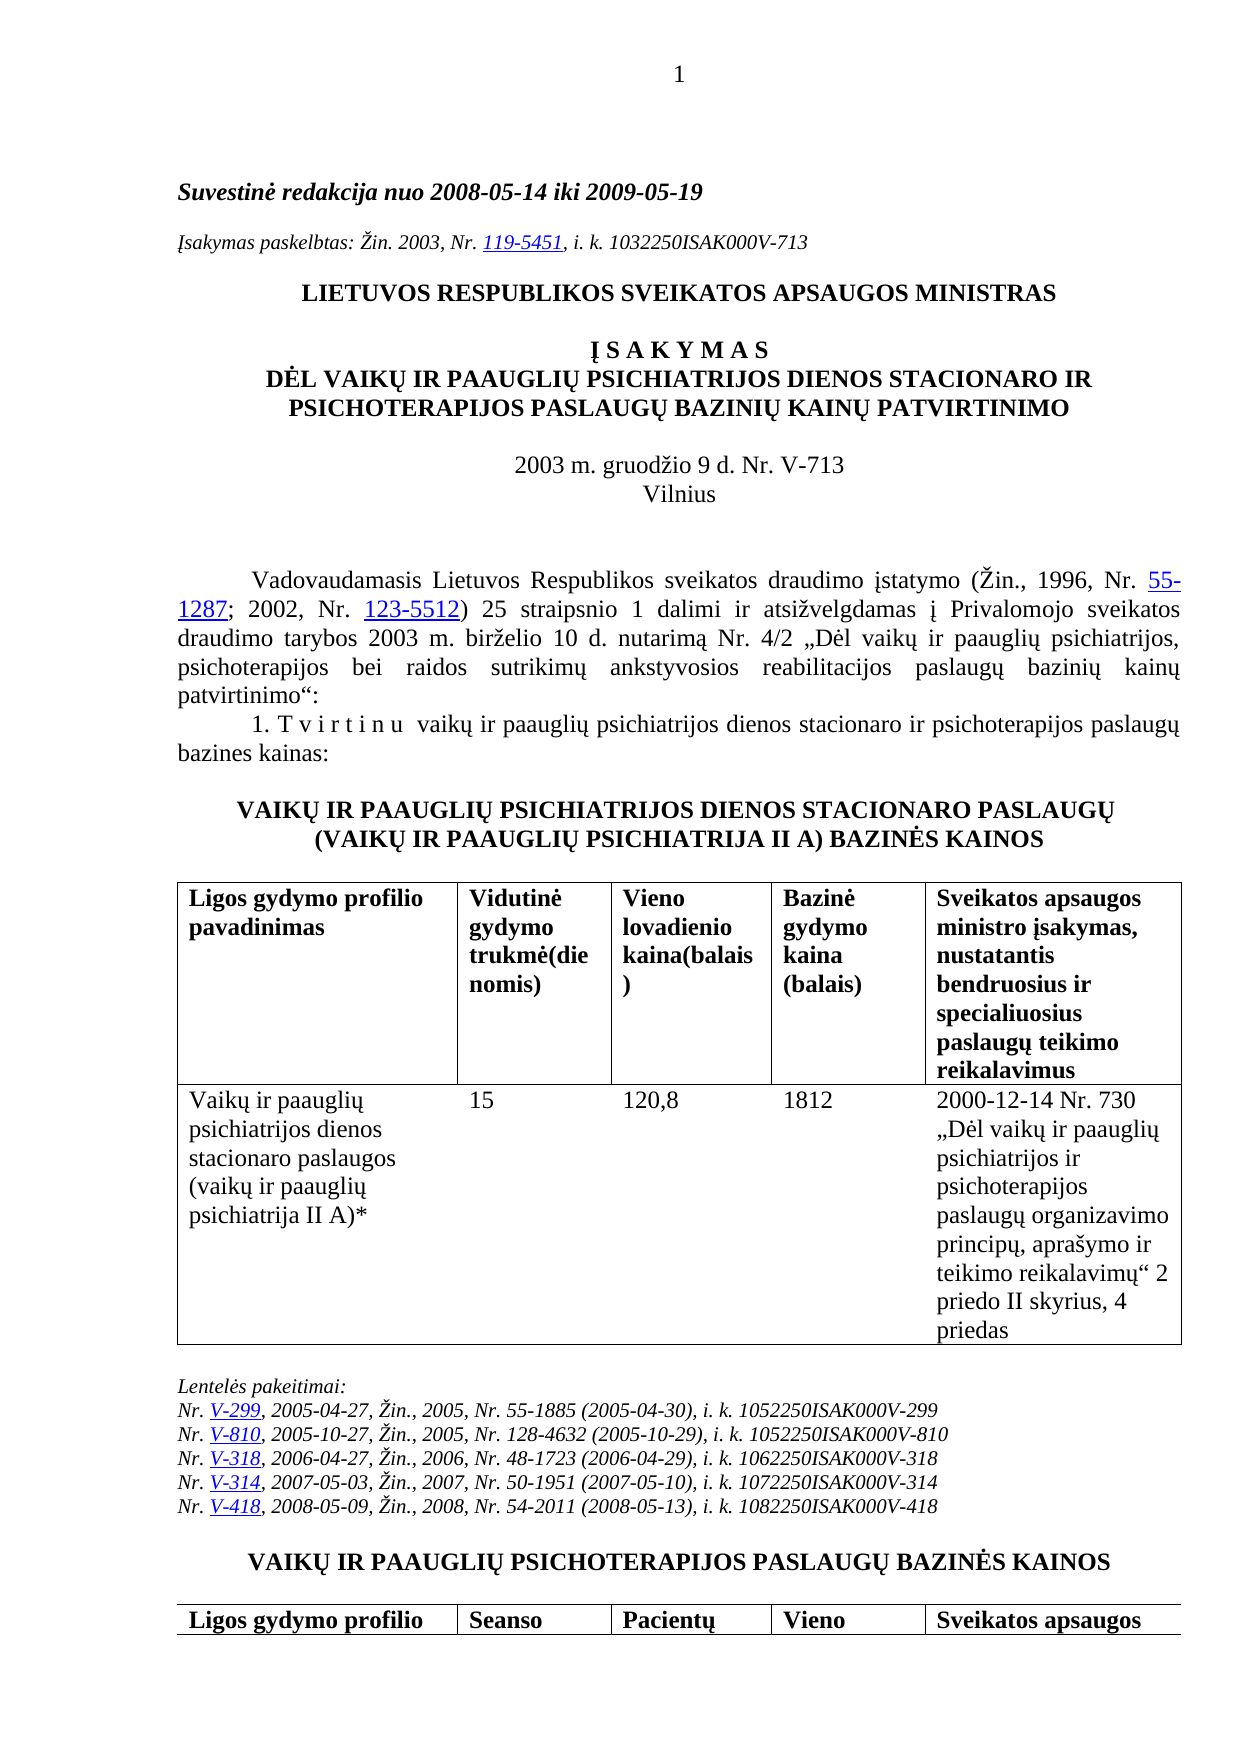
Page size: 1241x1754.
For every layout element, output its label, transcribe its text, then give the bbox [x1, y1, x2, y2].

table_cell [611, 1144, 772, 1173]
text Nr. V-318, 2006-04-27, Žin., 2006, Nr. 48-1723 (2006-04-29), i. k. 1062250ISAK000V-318 [177, 1446, 1181, 1470]
text 1. Tvirtinu vaikų ir paauglių psichiatrijos dienos stacionaro ir psichoterapijos paslaugų bazines kainas: [177, 709, 1181, 767]
table_cell [611, 1114, 772, 1144]
text Nr. V-810, 2005-10-27, Žin., 2005, Nr. 128-4632 (2005-10-29), i. k. 1052250ISAK000V-810 [177, 1422, 1181, 1446]
text Įsakymas paskelbtas: Žin. 2003, Nr. 119-5451, i. k. 1032250ISAK000V-713 [177, 230, 1181, 254]
text Suvestinė redakcija nuo 2008-05-14 iki 2009-05-19 [177, 177, 1181, 206]
table_header Bazinė gydymo kaina (balais) [772, 883, 925, 1084]
table_header Seanso [458, 1605, 611, 1634]
text Vadovaudamasis Lietuvos Respublikos sveikatos draudimo įstatymo (Žin., 1996, Nr. 55-1287; 2002, Nr. 123-5512) 25 straipsnio 1 dalimi ir atsižvelgdamas į Privalomojo sveikatos draudimo tarybos 2003 m. birželio 10 d. nutarimą Nr. 4/2 „Dėl vaikų ir paauglių psichiatrijos, psichoterapijos bei raidos sutrikimų ankstyvosios reabilitacijos paslaugų bazinių kainų patvirtinimo“: [177, 566, 1181, 709]
table_cell [458, 1144, 611, 1173]
table_cell 15 [458, 1085, 611, 1114]
text Į S A K Y M A S [177, 336, 1181, 364]
text Nr. V-418, 2008-05-09, Žin., 2008, Nr. 54-2011 (2008-05-13), i. k. 1082250ISAK000V-418 [177, 1494, 1181, 1518]
table_header Vieno [772, 1605, 925, 1634]
table_cell [611, 1174, 772, 1344]
text 2003 m. gruodžio 9 d. Nr. V-713 [177, 451, 1181, 479]
text Nr. V-299, 2005-04-27, Žin., 2005, Nr. 55-1885 (2005-04-30), i. k. 1052250ISAK000V-299 [177, 1398, 1181, 1422]
text VAIKŲ IR PAAUGLIŲ PSICHIATRIJOS DIENOS STACIONARO PASLAUGŲ [177, 796, 1181, 824]
table_cell [458, 1174, 611, 1344]
text DĖL VAIKŲ IR PAAUGLIŲ PSICHIATRIJOS DIENOS STACIONARO IR PSICHOTERAPIJOS PASLAUGŲ BAZINIŲ KAINŲ PATVIRTINIMO [177, 364, 1181, 422]
table_cell 2000-12-14 Nr. 730 „Dėl vaikų ir paauglių psichiatrijos ir psichoterapijos paslaugų organizavimo principų, aprašymo ir teikimo reikalavimų“ 2 priedo II skyrius, 4 priedas [925, 1085, 1181, 1344]
text VAIKŲ IR PAAUGLIŲ PSICHOTERAPIJOS PASLAUGŲ BAZINĖS KAINOS [177, 1547, 1181, 1576]
text Lentelės pakeitimai: [177, 1374, 1181, 1398]
text (VAIKŲ IR PAAUGLIŲ PSICHIATRIJA II A) BAZINĖS KAINOS [177, 824, 1181, 853]
table_cell 120,8 [611, 1085, 772, 1114]
text Nr. V-314, 2007-05-03, Žin., 2007, Nr. 50-1951 (2007-05-10), i. k. 1072250ISAK000V-314 [177, 1470, 1181, 1494]
table_header Sveikatos apsaugos [926, 1605, 1181, 1634]
table_cell [458, 1114, 611, 1144]
table_cell 1812 [772, 1085, 925, 1114]
table_header Vieno lovadienio kaina(balais) [612, 883, 771, 1084]
table_header Ligos gydymo profilio pavadinimas [178, 883, 457, 1084]
text LIETUVOS RESPUBLIKOS SVEIKATOS APSAUGOS MINISTRAS [177, 278, 1181, 307]
table_cell [772, 1144, 925, 1173]
table_header Ligos gydymo profilio [177, 1605, 457, 1634]
table_cell [772, 1174, 925, 1344]
table_header Pacientų [612, 1605, 771, 1634]
table_cell Vaikų ir paauglių psichiatrijos dienos stacionaro paslaugos (vaikų ir paauglių psichiatrija II A)* [178, 1085, 458, 1344]
table_header Vidutinė gydymo trukmė(dienomis) [458, 883, 611, 1084]
text Vilnius [177, 479, 1181, 508]
table_cell [772, 1114, 925, 1144]
table_header Sveikatos apsaugos ministro įsakymas, nustatantis bendruosius ir specialiuosius paslaugų teikimo reikalavimus [926, 883, 1181, 1084]
